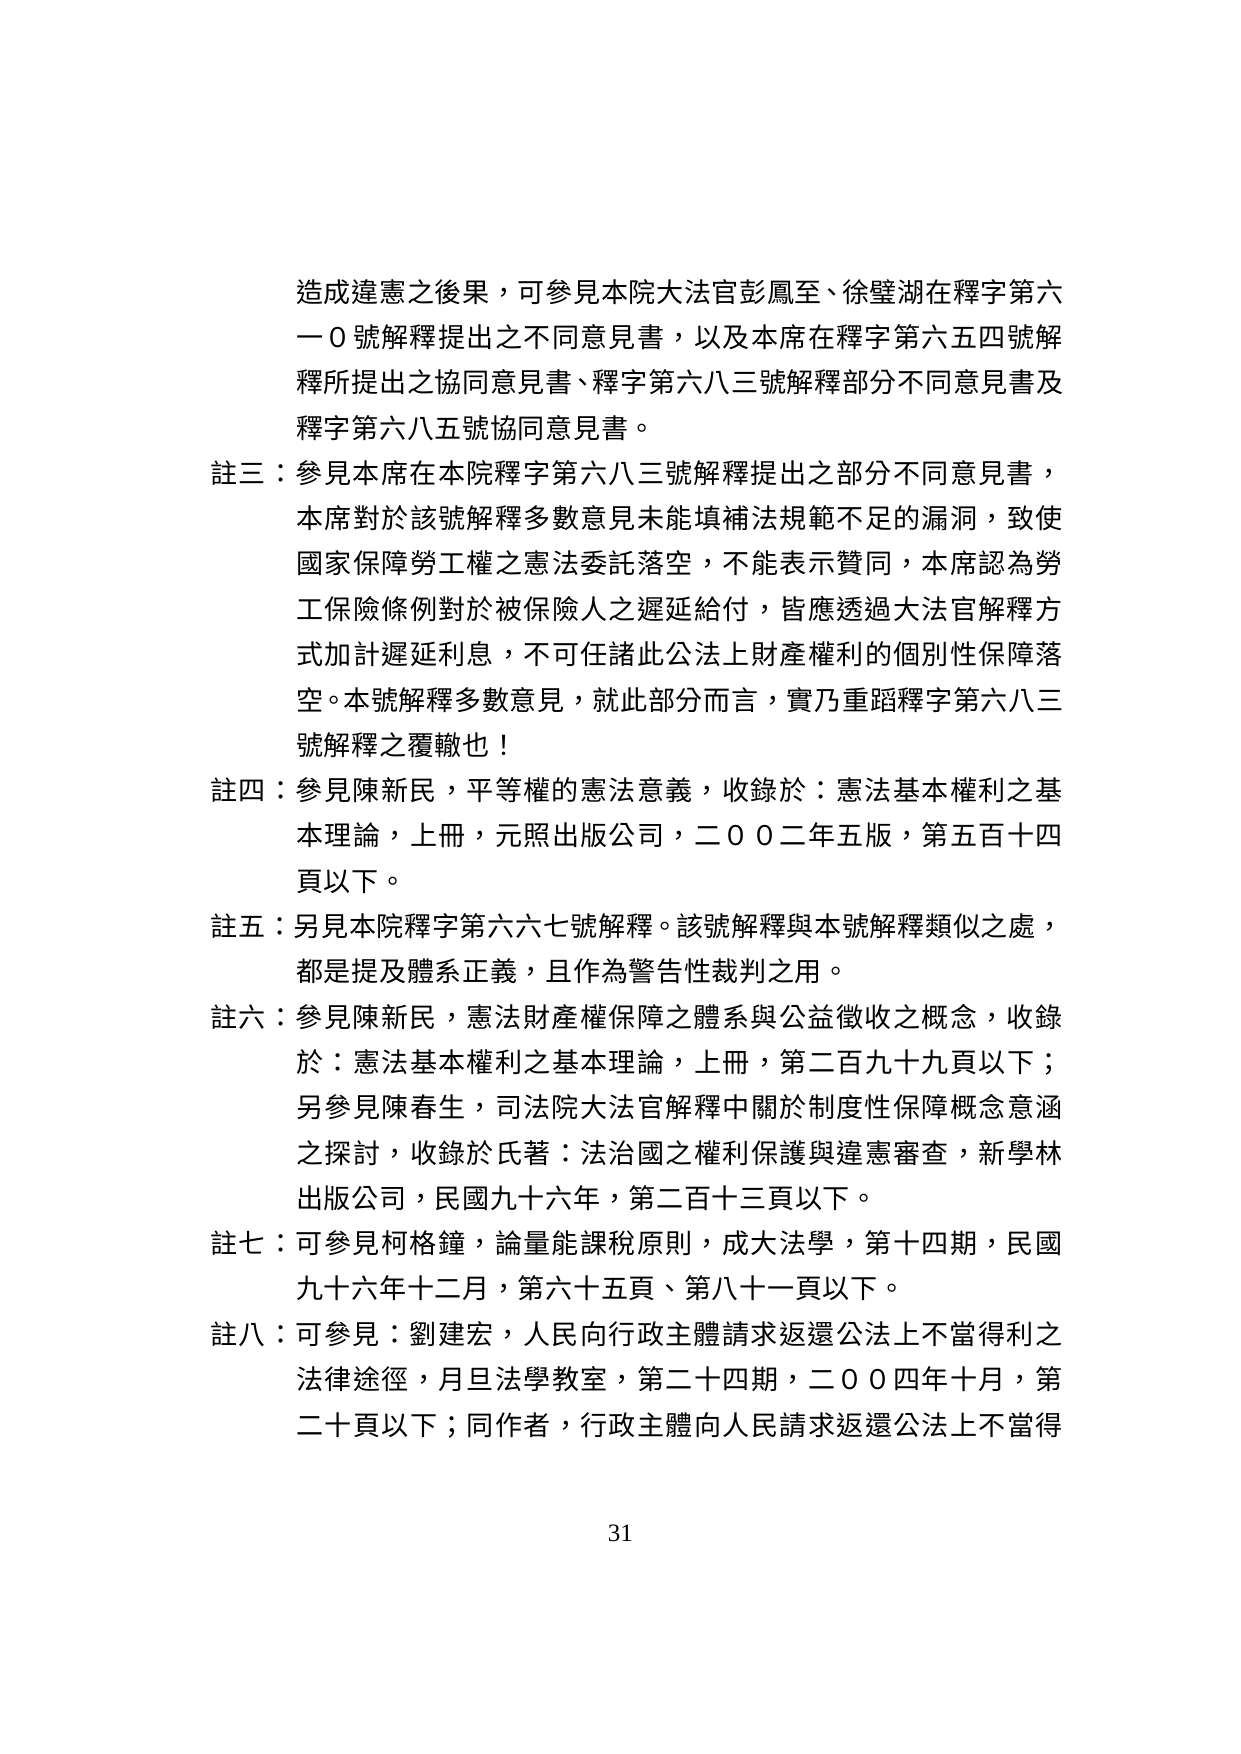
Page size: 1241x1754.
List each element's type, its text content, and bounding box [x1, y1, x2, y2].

text 造成違憲之後果，可參見本院大法官彭鳳至、徐璧湖在釋字第六一０號解釋提出之不同意見書，以及本席在釋字第六五四號解釋所提出之協同意見書、釋字第六八三號解釋部分不同意見書及釋字第六八五號協同意見書。 [210, 266, 1063, 447]
text 註五：另見本院釋字第六六七號解釋。該號解釋與本號解釋類似之處，都是提及體系正義，且作為警告性裁判之用。 [210, 900, 1063, 991]
text 註三：參見本席在本院釋字第六八三號解釋提出之部分不同意見書，本席對於該號解釋多數意見未能填補法規範不足的漏洞，致使國家保障勞工權之憲法委託落空，不能表示贊同，本席認為勞工保險條例對於被保險人之遲延給付，皆應透過大法官解釋方式加計遲延利息，不可任諸此公法上財產權利的個別性保障落空。本號解釋多數意見，就此部分而言，實乃重蹈釋字第六八三號解釋之覆轍也！ [210, 447, 1063, 764]
text 註七：可參見柯格鐘，論量能課稅原則，成大法學，第十四期，民國九十六年十二月，第六十五頁、第八十一頁以下。 [210, 1217, 1063, 1308]
text 註六：參見陳新民，憲法財產權保障之體系與公益徵收之概念，收錄於：憲法基本權利之基本理論，上冊，第二百九十九頁以下；另參見陳春生，司法院大法官解釋中關於制度性保障概念意涵之探討，收錄於氏著：法治國之權利保護與違憲審查，新學林出版公司，民國九十六年，第二百十三頁以下。 [210, 991, 1063, 1217]
text 註八：可參見：劉建宏，人民向行政主體請求返還公法上不當得利之法律途徑，月旦法學教室，第二十四期，二００四年十月，第二十頁以下；同作者，行政主體向人民請求返還公法上不當得 [210, 1308, 1063, 1444]
text 註四：參見陳新民，平等權的憲法意義，收錄於：憲法基本權利之基本理論，上冊，元照出版公司，二００二年五版，第五百十四頁以下。 [210, 764, 1063, 900]
